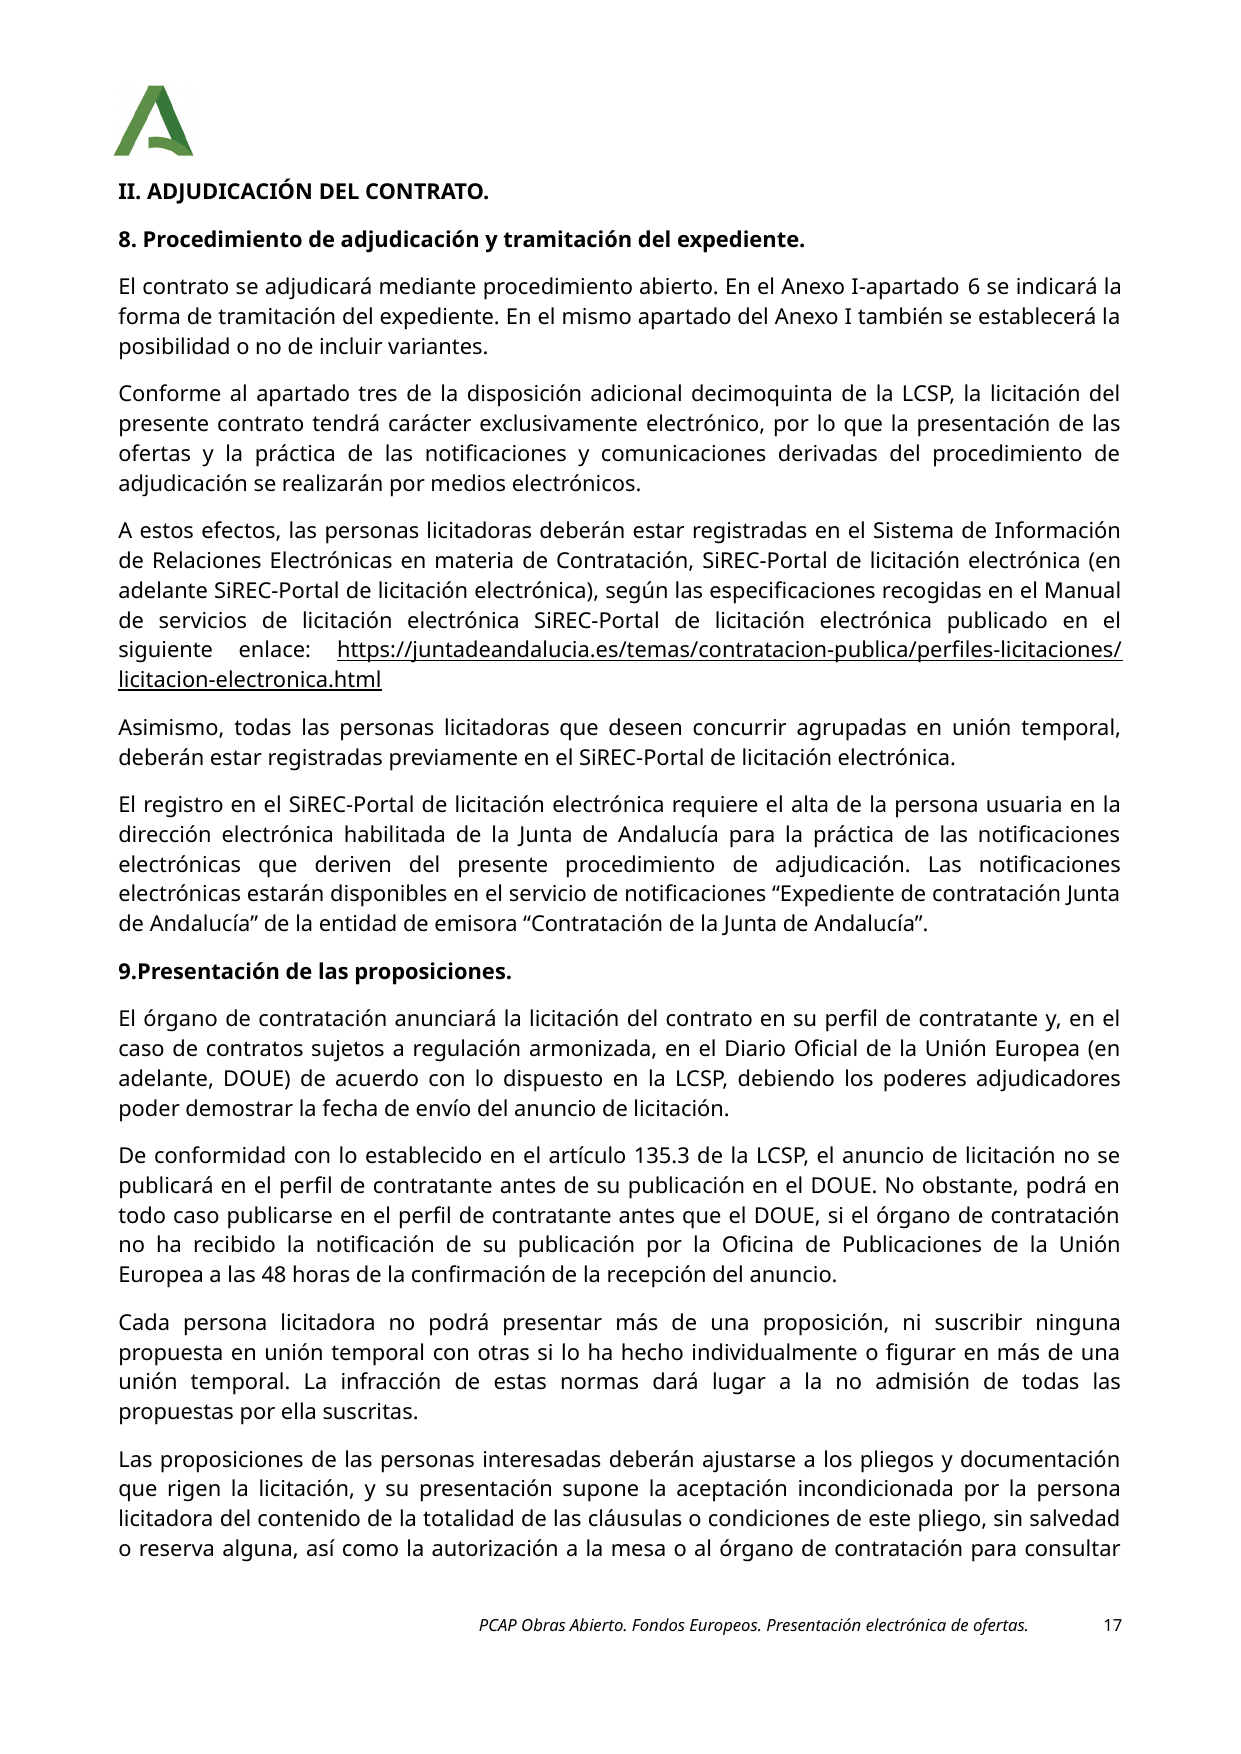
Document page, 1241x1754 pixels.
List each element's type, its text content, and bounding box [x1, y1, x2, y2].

subtitle 8. Procedimiento de adjudicación y tramitación del expediente. [118, 224, 1122, 254]
text Conforme al apartado tres de la disposición adicional decimoquinta de la LCSP, la licitación del presente contrato tendrá carácter exclusivamente electrónico, por lo que la presentación de las ofertas y la práctica de las notificaciones y comunicaciones derivadas del procedimiento de adjudicación se realizarán por medios electrónicos. [118, 378, 1122, 498]
subtitle 9.Presentación de las proposiciones. [118, 956, 1122, 986]
text El registro en el SiREC-Portal de licitación electrónica requiere el alta de la persona usuaria en la dirección electrónica habilitada de la Junta de Andalucía para la práctica de las notificaciones electrónicas que deriven del presente procedimiento de adjudicación. Las notificaciones electrónicas estarán disponibles en el servicio de notificaciones “Expediente de contratación Junta de Andalucía” de la entidad de emisora “Contratación de la Junta de Andalucía”. [118, 789, 1122, 938]
text Cada persona licitadora no podrá presentar más de una proposición, ni suscribir ninguna propuesta en unión temporal con otras si lo ha hecho individualmente o figurar en más de una unión temporal. La infracción de estas normas dará lugar a la no admisión de todas las propuestas por ella suscritas. [118, 1307, 1122, 1426]
subtitle II. ADJUDICACIÓN DEL CONTRATO. [118, 176, 1122, 206]
text Asimismo, todas las personas licitadoras que deseen concurrir agrupadas en unión temporal, deberán estar registradas previamente en el SiREC-Portal de licitación electrónica. [118, 712, 1122, 771]
text De conformidad con lo establecido en el artículo 135.3 de la LCSP, el anuncio de licitación no se publicará en el perfil de contratante antes de su publicación en el DOUE. No obstante, podrá en todo caso publicarse en el perfil de contratante antes que el DOUE, si el órgano de contratación no ha recibido la notificación de su publicación por la Oficina de Publicaciones de la Unión Europea a las 48 horas de la confirmación de la recepción del anuncio. [118, 1140, 1122, 1289]
text El contrato se adjudicará mediante procedimiento abierto. En el Anexo I-apartado 6 se indicará la forma de tramitación del expediente. En el mismo apartado del Anexo I también se establecerá la posibilidad o no de incluir variantes. [118, 271, 1122, 361]
picture [109, 81, 198, 160]
text El órgano de contratación anunciará la licitación del contrato en su perfil de contratante y, en el caso de contratos sujetos a regulación armonizada, en el Diario Oficial de la Unión Europea (en adelante, DOUE) de acuerdo con lo dispuesto en la LCSP, debiendo los poderes adjudicadores poder demostrar la fecha de envío del anuncio de licitación. [118, 1003, 1122, 1122]
text Las proposiciones de las personas interesadas deberán ajustarse a los pliegos y documentación que rigen la licitación, y su presentación supone la aceptación incondicionada por la persona licitadora del contenido de la totalidad de las cláusulas o condiciones de este pliego, sin salvedad o reserva alguna, así como la autorización a la mesa o al órgano de contratación para consultar [118, 1444, 1122, 1563]
text A estos efectos, las personas licitadoras deberán estar registradas en el Sistema de Información de Relaciones Electrónicas en materia de Contratación, SiREC-Portal de licitación electrónica (en adelante SiREC-Portal de licitación electrónica), según las especificaciones recogidas en el Manual de servicios de licitación electrónica SiREC-Portal de licitación electrónica publicado en el siguiente enlace: https://juntadeandalucia.es/temas/contratacion-publica/perfiles-licitaciones/licitacion-electronica.html [118, 515, 1122, 694]
